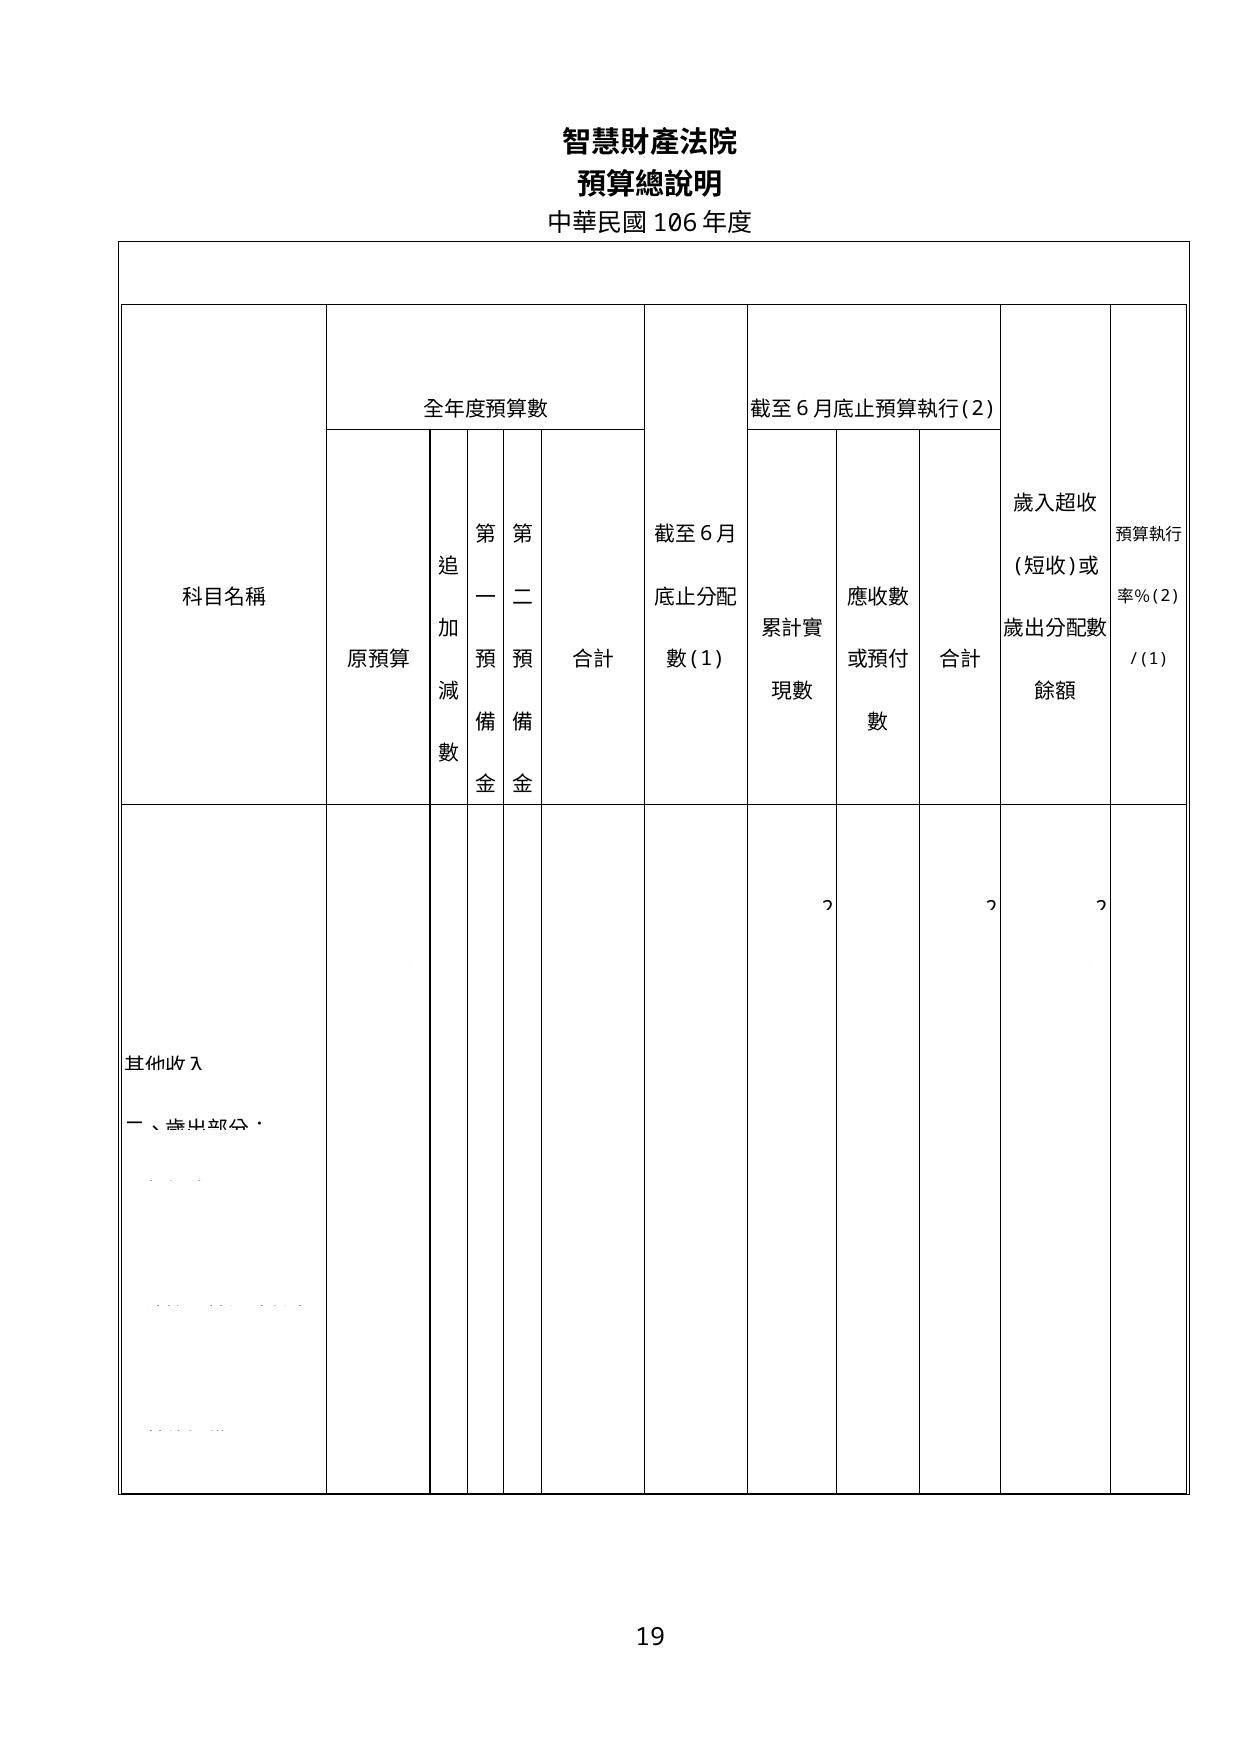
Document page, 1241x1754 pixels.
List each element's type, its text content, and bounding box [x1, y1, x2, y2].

table_cell 二、歲出部分： [122, 1069, 326, 1129]
table_cell 0 [1001, 1430, 1110, 1493]
table_cell 2,860,819 [1001, 1069, 1110, 1129]
table_cell [431, 1430, 467, 1493]
table_cell 492 [645, 1368, 747, 1430]
table_cell 原預算 [327, 430, 429, 803]
table_cell [504, 1180, 541, 1243]
table_cell 492 [748, 1368, 836, 1430]
table_cell 累計實現數 [748, 430, 836, 803]
table_cell [431, 1368, 467, 1430]
table_cell 191,798 [542, 1129, 644, 1180]
table_cell [431, 910, 467, 963]
table_cell [468, 1368, 503, 1430]
table_cell 4,834 [327, 1180, 429, 1243]
table_cell [431, 1069, 467, 1129]
table_cell [431, 1016, 467, 1069]
table_cell 1,720 [748, 1180, 836, 1243]
table_cell 0 [645, 1430, 747, 1493]
table_cell 55,528 [542, 910, 644, 963]
table_cell 22 [1001, 1016, 1110, 1069]
table_cell 0 [1111, 1430, 1186, 1493]
table_cell 3,005,363 [542, 1243, 644, 1305]
table_cell 歲入部分： [122, 805, 326, 857]
table_cell 126,550 [920, 1069, 1000, 1129]
table_cell 4,834 [542, 1180, 644, 1243]
table_cell 財產收入 [122, 963, 326, 1016]
table_cell 5 [645, 963, 747, 1016]
table_cell 492 [920, 1305, 1000, 1368]
table_header 截至6月底止預算執行(2) [748, 305, 1000, 428]
table_cell 62.21 [1111, 1180, 1186, 1243]
table_cell [468, 1430, 503, 1493]
table_cell 0 [1001, 1305, 1110, 1368]
table_cell 492 [748, 1305, 836, 1368]
table_cell [431, 1129, 467, 1180]
table_cell [468, 805, 503, 857]
table_cell 2 [748, 857, 836, 910]
table_cell 0 [1001, 963, 1110, 1016]
table_cell 第一預備金 [122, 1430, 326, 1493]
table_cell 0 [920, 1430, 1000, 1493]
table_cell 124,338 [920, 1129, 1000, 1180]
table_cell 100.00 [1111, 963, 1186, 1016]
table_cell 1,720 [920, 1180, 1000, 1243]
table_cell 492 [645, 1305, 747, 1368]
table_cell 226 [837, 1069, 919, 1129]
table_cell 26,264 [920, 805, 1000, 857]
table_cell 200 [542, 1430, 644, 1493]
table_cell [431, 1243, 467, 1305]
table_cell 罰款及賠償收入 [122, 857, 326, 910]
table_header 截至6月底止分配數(1) [645, 305, 747, 803]
table_cell [504, 910, 541, 963]
table_cell 126,324 [748, 1069, 836, 1129]
table_cell 191,798 [327, 1129, 429, 1180]
table_cell 100.00 [1111, 1305, 1186, 1368]
table_cell 96.37 [1111, 1129, 1186, 1180]
table_cell 0 [748, 1430, 836, 1493]
table_cell 5 [920, 963, 1000, 1016]
table_cell 224 [542, 1016, 644, 1069]
table_cell 492 [542, 1368, 644, 1430]
table_header 全年度預算數 [327, 305, 644, 428]
table_cell 26,125 [920, 910, 1000, 963]
table_cell 規費收入 [122, 910, 326, 963]
table_cell 0 [920, 1243, 1000, 1305]
table_cell [504, 805, 541, 857]
table_header 科目名稱 [122, 305, 326, 803]
table_cell 合計 [920, 430, 1000, 803]
table_cell 2,765 [645, 1180, 747, 1243]
table_cell [468, 1180, 503, 1243]
table_cell [504, 1243, 541, 1305]
table_cell 492 [920, 1368, 1000, 1430]
table_cell 2 [1001, 857, 1110, 910]
table_cell 0 [837, 1243, 919, 1305]
table_cell [837, 963, 919, 1016]
table_cell [468, 1305, 503, 1368]
table_cell 15 [542, 963, 644, 1016]
table_cell [1111, 857, 1186, 910]
table_cell 一般建築及設備 [122, 1305, 326, 1368]
table_cell [504, 1368, 541, 1430]
table_cell [431, 805, 467, 857]
table_cell 0 [837, 1430, 919, 1493]
table_cell [431, 1305, 467, 1368]
table_cell 55,767 [327, 805, 429, 857]
table_cell [468, 857, 503, 910]
table_cell [468, 1069, 503, 1129]
table_cell [431, 1180, 467, 1243]
table_cell -1,627 [1001, 910, 1110, 963]
table_cell [431, 857, 467, 910]
table_cell 第二預備金 [504, 430, 541, 803]
table_cell [468, 1016, 503, 1069]
table_cell 其他收入 [122, 1016, 326, 1069]
table_cell 應收數或預付數 [837, 430, 919, 803]
table_cell [468, 910, 503, 963]
table_cell 129,017 [645, 1129, 747, 1180]
table_header 歲入超收(短收)或歲出分配數餘額 [1001, 305, 1110, 803]
table_cell 27,752 [645, 910, 747, 963]
table_cell 492 [542, 1305, 644, 1368]
table_cell [468, 1129, 503, 1180]
table_cell [504, 1016, 541, 1069]
table_cell 124,112 [748, 1129, 836, 1180]
table_cell 150 [837, 805, 919, 857]
table_cell 224 [327, 1016, 429, 1069]
table_cell -1,603 [1001, 805, 1110, 857]
table_cell 94.14 [1111, 910, 1186, 963]
table_cell 27,867 [645, 805, 747, 857]
table_cell 200 [327, 1430, 429, 1493]
table_cell [431, 963, 467, 1016]
table_cell 25,975 [748, 910, 836, 963]
table_cell 司法機關擴遷建計畫 [122, 1243, 326, 1305]
table_cell 2.決算辦理概況 單位：新臺幣千元 上（105）年度已過期間計畫實施成果及預算執行情形 計畫實施成果 2. 預算執行情形 單位：新臺幣千元 [119, 242, 1189, 1494]
table_cell [504, 857, 541, 910]
table_cell 2,987,369 [645, 1069, 747, 1129]
table_cell [542, 857, 644, 910]
table_cell 492 [327, 1305, 429, 1368]
table_cell 2,855,095 [645, 1243, 747, 1305]
table_cell 3,202,687 [542, 1069, 644, 1129]
table_cell 4.24 [1111, 1069, 1186, 1129]
table_cell 審判業務 [122, 1180, 326, 1243]
table_cell 55,528 [327, 910, 429, 963]
table_cell 3,202,687 [327, 1069, 429, 1129]
table_cell 合計 [542, 430, 644, 803]
table_cell 5 [748, 963, 836, 1016]
table_cell 2 [920, 857, 1000, 910]
table_cell [504, 1069, 541, 1129]
table_cell 其他設備 [122, 1368, 326, 1430]
table_cell [645, 857, 747, 910]
table_cell 120.00 [1111, 1016, 1186, 1069]
table_cell [468, 1243, 503, 1305]
table_cell 2,855,095 [1001, 1243, 1110, 1305]
table_cell 0 [748, 1243, 836, 1305]
table_cell 226 [837, 1129, 919, 1180]
table_cell [327, 857, 429, 910]
table_cell 1,045 [1001, 1180, 1110, 1243]
table_cell 追加減數 [431, 430, 467, 803]
table_cell [504, 1430, 541, 1493]
table_cell 0 [1111, 1243, 1186, 1305]
table_cell 55,767 [542, 805, 644, 857]
table_cell 一般行政 [122, 1129, 326, 1180]
table_cell 100.00 [1111, 1368, 1186, 1430]
table_cell 132 [920, 1016, 1000, 1069]
table_cell 第一預備金 [468, 430, 503, 803]
table_cell [504, 1129, 541, 1180]
table_cell 110 [645, 1016, 747, 1069]
table_cell 0 [837, 1368, 919, 1430]
table_cell 3,005,363 [327, 1243, 429, 1305]
table_cell 26,114 [748, 805, 836, 857]
table_cell 150 [837, 910, 919, 963]
table_cell [837, 857, 919, 910]
table_cell 15 [327, 963, 429, 1016]
table_cell [504, 963, 541, 1016]
table_cell 492 [327, 1368, 429, 1430]
table_cell 4,679 [1001, 1129, 1110, 1180]
table_cell [504, 1305, 541, 1368]
table_cell 0 [837, 1180, 919, 1243]
table_cell [468, 963, 503, 1016]
table_cell 94.25 [1111, 805, 1186, 857]
table_cell [837, 1016, 919, 1069]
table_cell 0 [1001, 1368, 1110, 1430]
table_cell 0 [837, 1305, 919, 1368]
table_cell 132 [748, 1016, 836, 1069]
table_header 預算執行率％(2)/(1) [1111, 305, 1186, 803]
